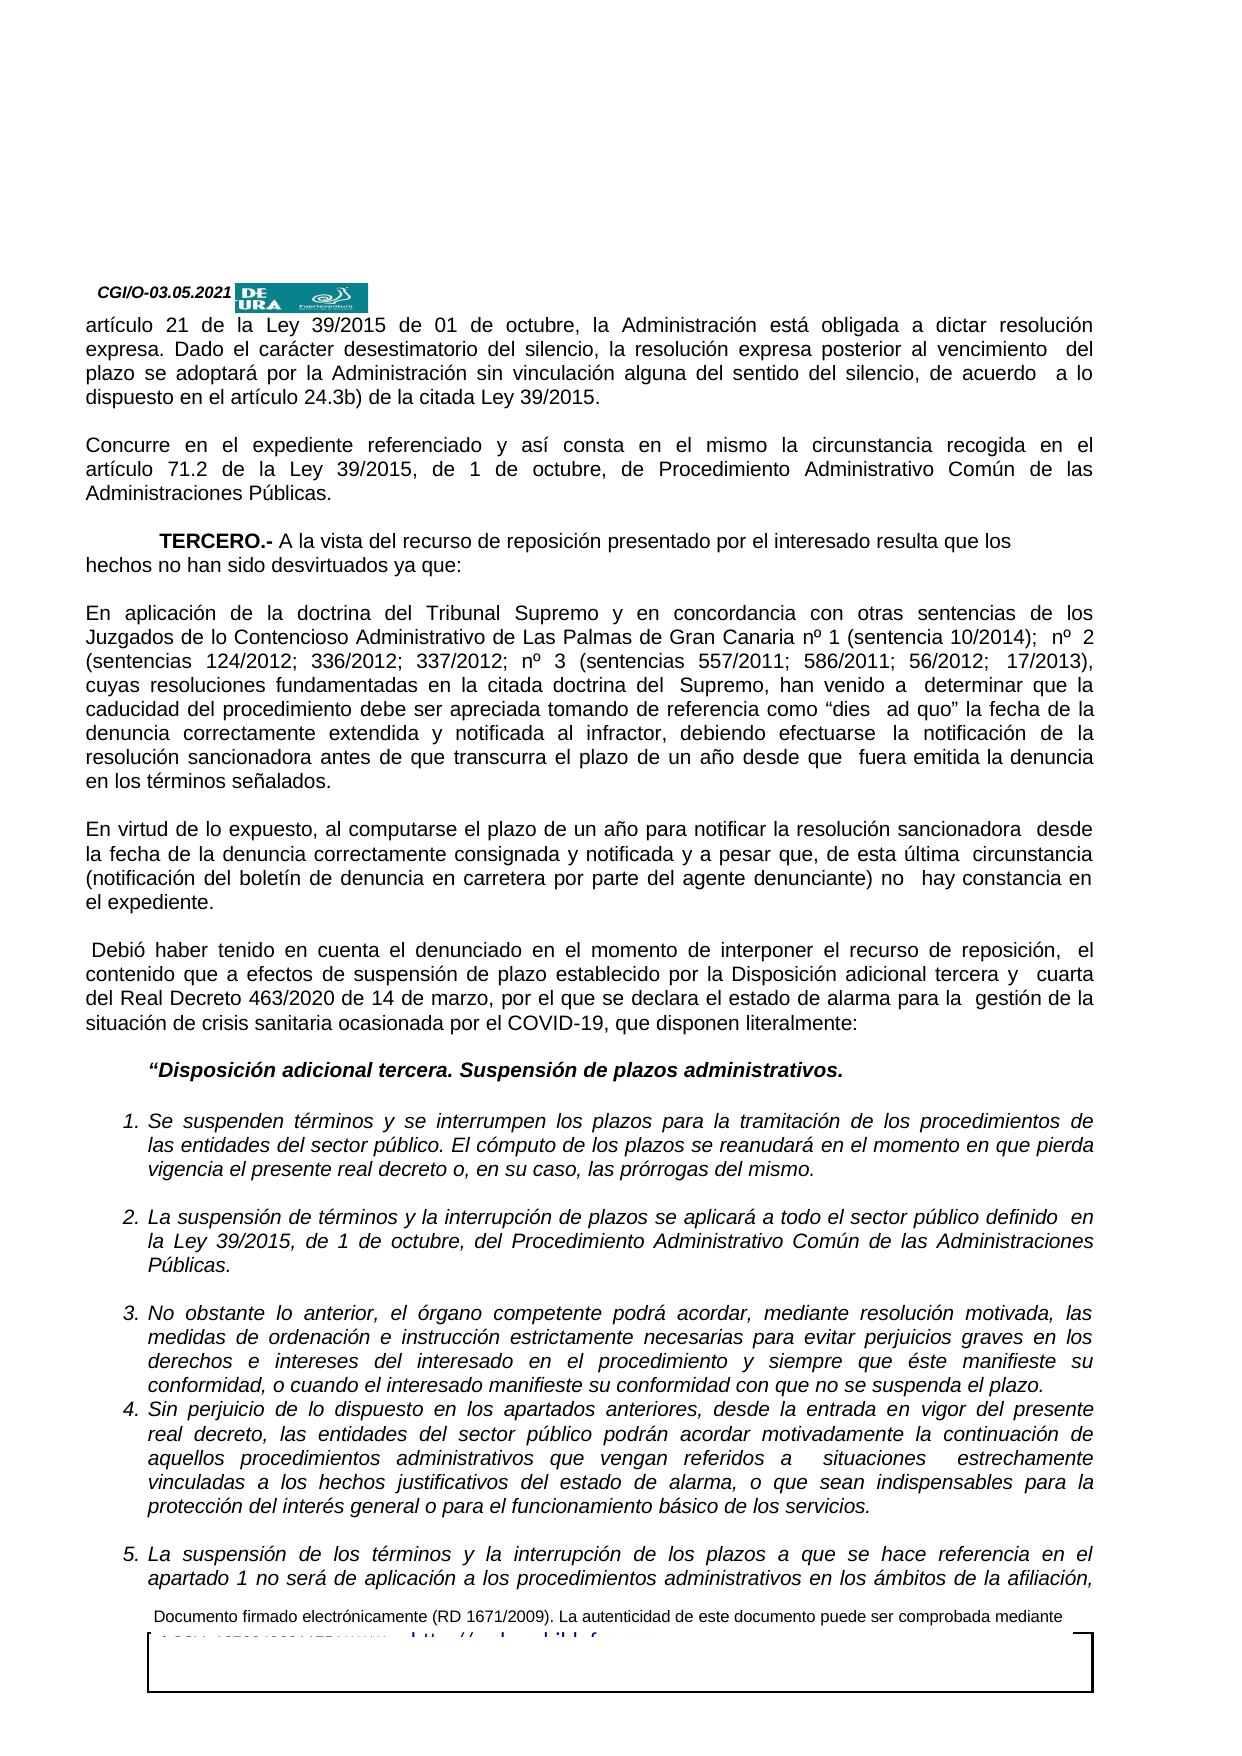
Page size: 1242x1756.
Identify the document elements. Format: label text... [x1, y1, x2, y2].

text Debió haber tenido en cuenta el denunciado en el momento de interponer el recurso de reposición, el contenido que a efectos de suspensión de plazo establecido por la Disposición adicional tercera y cuarta del Real Decreto 463/2020 de 14 de marzo, por el que se declara el estado de alarma para la gestión de la situación de crisis sanitaria ocasionada por el COVID-19, que disponen literalmente: [85, 938, 1094, 1034]
subtitle “Disposición adicional tercera. Suspensión de plazos administrativos. [148, 1058, 1106, 1082]
list No obstante lo anterior, el órgano competente podrá acordar, mediante resolución motivada, las medidas de ordenación e instrucción estrictamente necesarias para evitar perjuicios graves en los derechos e intereses del interesado en el procedimiento y siempre que éste manifieste su conformidad, o cuando el interesado manifieste su conformidad con que no se suspenda el plazo. [123, 1301, 1093, 1397]
list La suspensión de términos y la interrupción de plazos se aplicará a todo el sector público definido en la Ley 39/2015, de 1 de octubre, del Procedimiento Administrativo Común de las Administraciones Públicas. [123, 1204, 1094, 1277]
text TERCERO.- A la vista del recurso de reposición presentado por el interesado resulta que los hechos no han sido desvirtuados ya que: [85, 529, 1084, 577]
list Sin perjuicio de lo dispuesto en los apartados anteriores, desde la entrada en vigor del presente real decreto, las entidades del sector público podrán acordar motivadamente la continuación de aquellos procedimientos administrativos que vengan referidos a situaciones estrechamente vinculadas a los hechos justificativos del estado de alarma, o que sean indispensables para la protección del interés general o para el funcionamiento básico de los servicios. [123, 1397, 1094, 1518]
text artículo 21 de la Ley 39/2015 de 01 de octubre, la Administración está obligada a dictar resolución expresa. Dado el carácter desestimatorio del silencio, la resolución expresa posterior al vencimiento del plazo se adoptará por la Administración sin vinculación alguna del sentido del silencio, de acuerdo a lo dispuesto en el artículo 24.3b) de la citada Ley 39/2015. [85, 313, 1094, 409]
list La suspensión de los términos y la interrupción de los plazos a que se hace referencia en el apartado 1 no será de aplicación a los procedimientos administrativos en los ámbitos de la afiliación, [123, 1542, 1093, 1590]
picture [235, 283, 369, 313]
text Concurre en el expediente referenciado y así consta en el mismo la circunstancia recogida en el artículo 71.2 de la Ley 39/2015, de 1 de octubre, de Procedimiento Administrativo Común de las Administraciones Públicas. [85, 433, 1094, 505]
text En virtud de lo expuesto, al computarse el plazo de un año para notificar la resolución sancionadora desde la fecha de la denuncia correctamente consignada y notificada y a pesar que, de esta última circunstancia (notificación del boletín de denuncia en carretera por parte del agente denunciante) no hay constancia en el expediente. [85, 817, 1093, 914]
text En aplicación de la doctrina del Tribunal Supremo y en concordancia con otras sentencias de los Juzgados de lo Contencioso Administrativo de Las Palmas de Gran Canaria nº 1 (sentencia 10/2014); nº 2 (sentencias 124/2012; 336/2012; 337/2012; nº 3 (sentencias 557/2011; 586/2011; 56/2012; 17/2013), cuyas resoluciones fundamentadas en la citada doctrina del Supremo, han venido a determinar que la caducidad del procedimiento debe ser apreciada tomando de referencia como “dies ad quo” la fecha de la denuncia correctamente extendida y notificada al infractor, debiendo efectuarse la notificación de la resolución sancionadora antes de que transcurra el plazo de un año desde que fuera emitida la denuncia en los términos señalados. [85, 601, 1094, 793]
list Se suspenden términos y se interrumpen los plazos para la tramitación de los procedimientos de las entidades del sector público. El cómputo de los plazos se reanudará en el momento en que pierda vigencia el presente real decreto o, en su caso, las prórrogas del mismo. [123, 1108, 1094, 1181]
